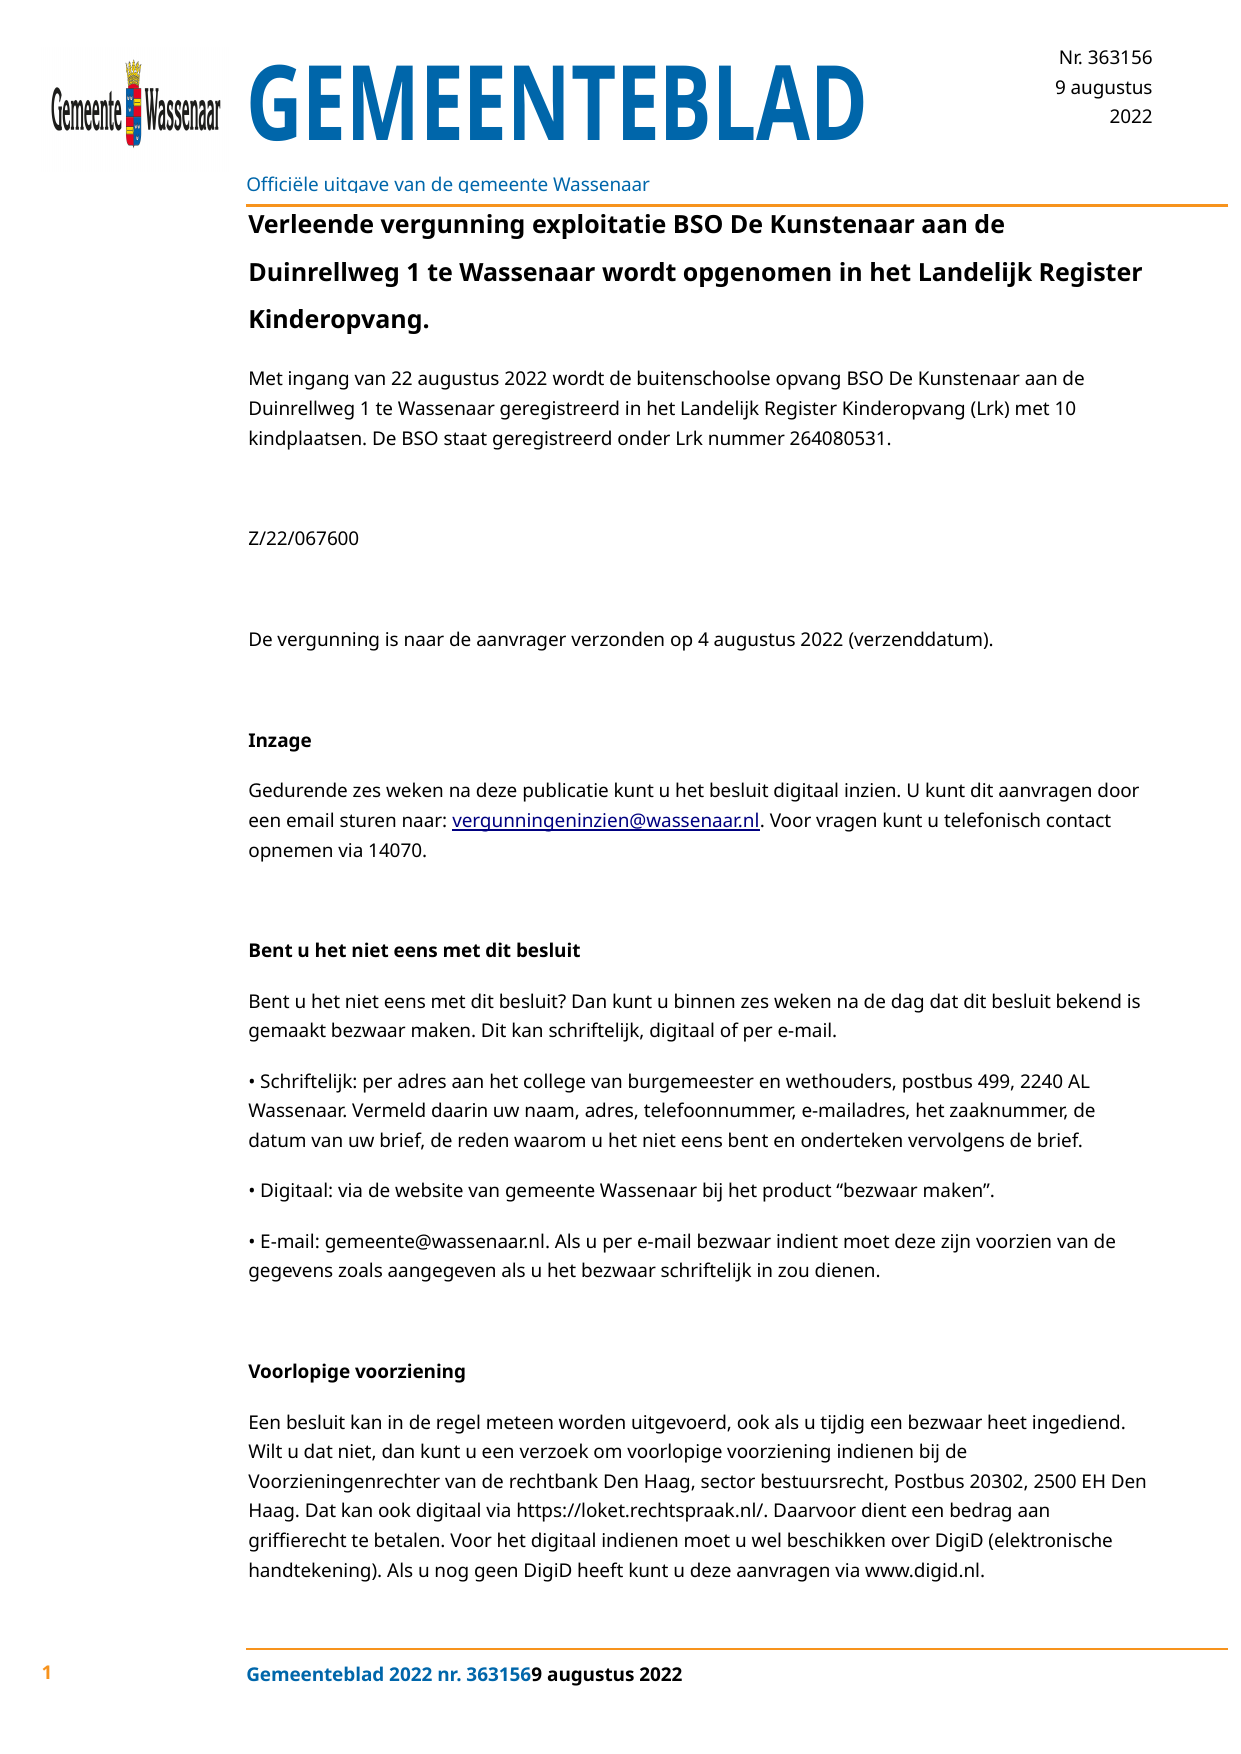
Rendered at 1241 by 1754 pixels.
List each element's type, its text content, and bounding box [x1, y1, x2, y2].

text Bent u het niet eens met dit besluit [248, 938, 1152, 963]
text • Schriftelijk: per adres aan het college van burgemeester en wethouders, postbus 499, 2240 AL Wassenaar. Vermeld daarin uw naam, adres, telefoonnummer, e-mailadres, het zaaknummer, de datum van uw brief, de reden waarom u het niet eens bent en onderteken vervolgens de brief. [248, 1068, 1152, 1153]
text De vergunning is naar de aanvrager verzonden op 4 augustus 2022 (verzenddatum). [248, 626, 1152, 652]
text Voorlopige voorziening [248, 1358, 1152, 1384]
text Een besluit kan in de regel meteen worden uitgevoerd, ook als u tijdig een bezwaar heet ingediend. Wilt u dat niet, dan kunt u een verzoek om voorlopige voorziening indienen bij de Voorzieningenrechter van de rechtbank Den Haag, sector bestuursrecht, Postbus 20302, 2500 EH Den Haag. Dat kan ook digitaal via https://loket.rechtspraak.nl/. Daarvoor dient een bedrag aan griffierecht te betalen. Voor het digitaal indienen moet u wel beschikken over DigiD (elektronische handtekening). Als u nog geen DigiD heeft kunt u deze aanvragen via www.digid.nl. [248, 1409, 1152, 1582]
text Met ingang van 22 augustus 2022 wordt de buitenschoolse opvang BSO De Kunstenaar aan de Duinrellweg 1 te Wassenaar geregistreerd in het Landelijk Register Kinderopvang (Lrk) met 10 kindplaatsen. De BSO staat geregistreerd onder Lrk nummer 264080531. [248, 366, 1152, 450]
text Gedurende zes weken na deze publicatie kunt u het besluit digitaal inzien. U kunt dit aanvragen door een email sturen naar: vergunningeninzien@wassenaar.nl. Voor vragen kunt u telefonisch contact opnemen via 14070. [248, 778, 1152, 862]
text • E-mail: gemeente@wassenaar.nl. Als u per e-mail bezwaar indient moet deze zijn voorzien van de gegevens zoals aangegeven als u het bezwaar schriftelijk in zou dienen. [248, 1228, 1152, 1283]
text Verleende vergunning exploitatie BSO De Kunstenaar aan de Duinrellweg 1 te Wassenaar wordt opgenomen in het Landelijk Register Kinderopvang. [248, 207, 1152, 336]
text Z/22/067600 [248, 526, 1152, 551]
text • Digitaal: via de website van gemeente Wassenaar bij het product “bezwaar maken”. [248, 1178, 1152, 1203]
picture [41, 47, 231, 172]
text Bent u het niet eens met dit besluit? Dan kunt u binnen zes weken na de dag dat dit besluit bekend is gemaakt bezwaar maken. Dit kan schriftelijk, digitaal of per e-mail. [248, 988, 1152, 1043]
text Inzage [248, 727, 1152, 753]
